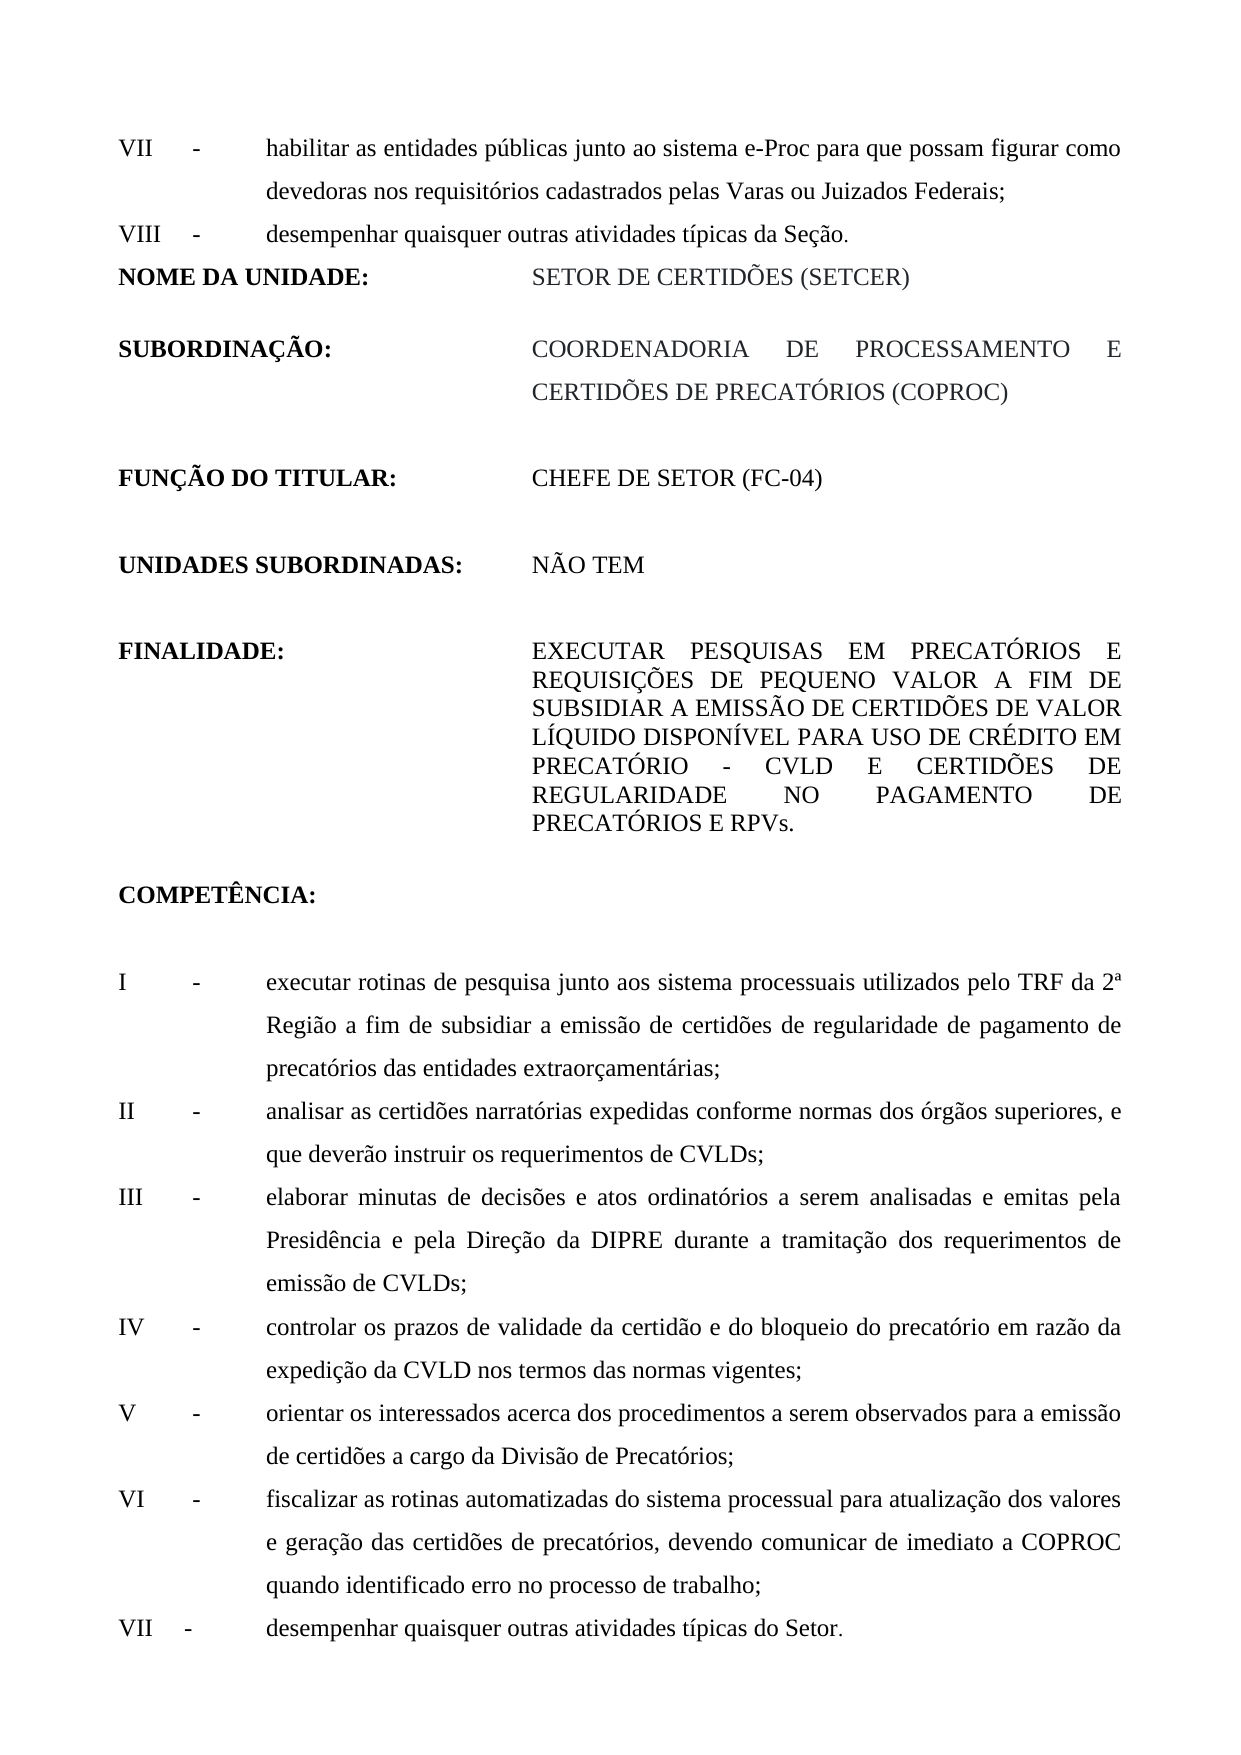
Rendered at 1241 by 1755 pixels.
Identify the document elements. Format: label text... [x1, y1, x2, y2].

text COMPETÊNCIA: [118, 880, 1122, 909]
text VIII - desempenhar quaisquer outras atividades típicas da Seção. [118, 219, 1122, 248]
text I - executar rotinas de pesquisa junto aos sistema processuais utilizados pelo TRF da 2ª Região a fim de subsidiar a emissão de certidões de regularidade de pagamento de precatórios das entidades extraorçamentárias; [118, 967, 1122, 1082]
text V - orientar os interessados acerca dos procedimentos a serem observados para a emissão de certidões a cargo da Divisão de Precatórios; [118, 1398, 1122, 1470]
text VII - habilitar as entidades públicas junto ao sistema e-Proc para que possam figurar como devedoras nos requisitórios cadastrados pelas Varas ou Juizados Federais; [118, 133, 1122, 205]
text II - analisar as certidões narratórias expedidas conforme normas dos órgãos superiores, e que deverão instruir os requerimentos de CVLDs; [118, 1096, 1122, 1168]
text FINALIDADE: EXECUTAR PESQUISAS EM PRECATÓRIOS E REQUISIÇÕES DE PEQUENO VALOR A FIM DE SUBSIDIAR A EMISSÃO DE CERTIDÕES DE VALOR LÍQUIDO DISPONÍVEL PARA USO DE CRÉDITO EM PRECATÓRIO - CVLD E CERTIDÕES DE REGULARIDADE NO PAGAMENTO DE PRECATÓRIOS E RPVs. [118, 636, 1122, 837]
text III - elaborar minutas de decisões e atos ordinatórios a serem analisadas e emitas pela Presidência e pela Direção da DIPRE durante a tramitação dos requerimentos de emissão de CVLDs; [118, 1182, 1122, 1297]
text UNIDADES SUBORDINADAS: NÃO TEM [118, 550, 1122, 578]
text FUNÇÃO DO TITULAR: CHEFE DE SETOR (FC-04) [118, 463, 1122, 492]
text VI - fiscalizar as rotinas automatizadas do sistema processual para atualização dos valores e geração das certidões de precatórios, devendo comunicar de imediato a COPROC quando identificado erro no processo de trabalho; [118, 1484, 1122, 1599]
text SUBORDINAÇÃO: COORDENADORIA DE PROCESSAMENTO E CERTIDÕES DE PRECATÓRIOS (COPROC) [118, 334, 1122, 406]
text NOME DA UNIDADE: SETOR DE CERTIDÕES (SETCER) [118, 262, 1122, 291]
text IV - controlar os prazos de validade da certidão e do bloqueio do precatório em razão da expedição da CVLD nos termos das normas vigentes; [118, 1312, 1122, 1383]
text VII - desempenhar quaisquer outras atividades típicas do Setor. [118, 1613, 1122, 1642]
